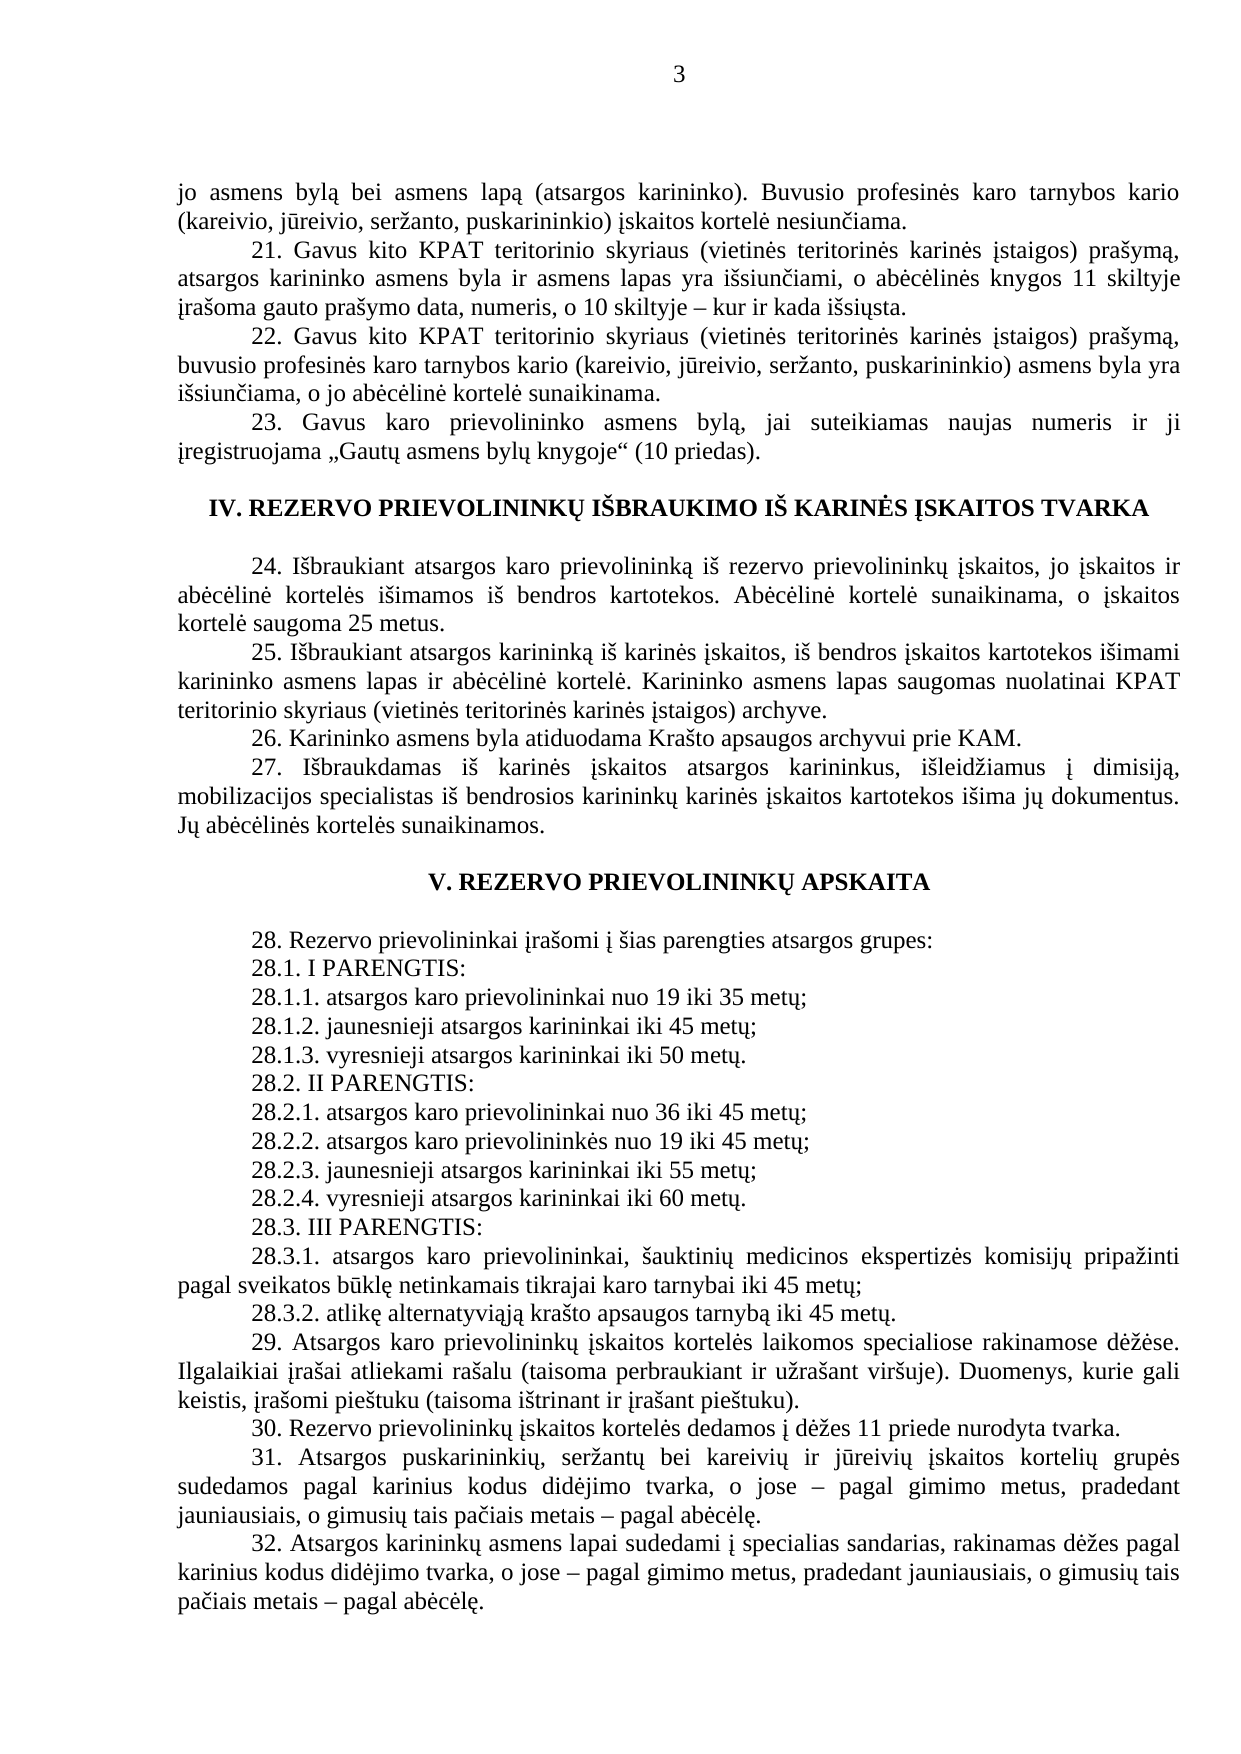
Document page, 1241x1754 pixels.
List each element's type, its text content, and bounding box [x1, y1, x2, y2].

text 28.1.3. vyresnieji atsargos karininkai iki 50 metų. [177, 1040, 1181, 1068]
text 21. Gavus kito KPAT teritorinio skyriaus (vietinės teritorinės karinės įstaigos) prašymą, atsargos karininko asmens byla ir asmens lapas yra išsiunčiami, o abėcėlinės knygos 11 skiltyje įrašoma gauto prašymo data, numeris, o 10 skiltyje – kur ir kada išsiųsta. [177, 235, 1181, 321]
text 28.2. II PARENGTIS: [177, 1068, 1181, 1097]
text 29. Atsargos karo prievolininkų įskaitos kortelės laikomos specialiose rakinamose dėžėse. Ilgalaikiai įrašai atliekami rašalu (taisoma perbraukiant ir užrašant viršuje). Duomenys, kurie gali keistis, įrašomi pieštuku (taisoma ištrinant ir įrašant pieštuku). [177, 1327, 1181, 1413]
text IV. REZERVO PRIEVOLININKŲ IŠBRAUKIMO IŠ KARINĖS ĮSKAITOS TVARKA [177, 493, 1181, 522]
text 28.2.2. atsargos karo prievolininkės nuo 19 iki 45 metų; [177, 1126, 1181, 1155]
text 27. Išbraukdamas iš karinės įskaitos atsargos karininkus, išleidžiamus į dimisiją, mobilizacijos specialistas iš bendrosios karininkų karinės įskaitos kartotekos išima jų dokumentus. Jų abėcėlinės kortelės sunaikinamos. [177, 752, 1181, 838]
text 28.1. I PARENGTIS: [177, 953, 1181, 982]
text 22. Gavus kito KPAT teritorinio skyriaus (vietinės teritorinės karinės įstaigos) prašymą, buvusio profesinės karo tarnybos kario (kareivio, jūreivio, seržanto, puskarininkio) asmens byla yra išsiunčiama, o jo abėcėlinė kortelė sunaikinama. [177, 321, 1181, 407]
text 28.3.2. atlikę alternatyviąją krašto apsaugos tarnybą iki 45 metų. [177, 1298, 1181, 1327]
text 28.2.1. atsargos karo prievolininkai nuo 36 iki 45 metų; [177, 1097, 1181, 1126]
text 23. Gavus karo prievolininko asmens bylą, jai suteikiamas naujas numeris ir ji įregistruojama „Gautų asmens bylų knygoje“ (10 priedas). [177, 407, 1181, 465]
text 24. Išbraukiant atsargos karo prievolininką iš rezervo prievolininkų įskaitos, jo įskaitos ir abėcėlinė kortelės išimamos iš bendros kartotekos. Abėcėlinė kortelė sunaikinama, o įskaitos kortelė saugoma 25 metus. [177, 551, 1181, 637]
text 28.3.1. atsargos karo prievolininkai, šauktinių medicinos ekspertizės komisijų pripažinti pagal sveikatos būklę netinkamais tikrajai karo tarnybai iki 45 metų; [177, 1241, 1181, 1298]
text 28. Rezervo prievolininkai įrašomi į šias parengties atsargos grupes: [177, 925, 1181, 953]
text 28.1.2. jaunesnieji atsargos karininkai iki 45 metų; [177, 1011, 1181, 1040]
text 28.1.1. atsargos karo prievolininkai nuo 19 iki 35 metų; [177, 982, 1181, 1011]
text 26. Karininko asmens byla atiduodama Krašto apsaugos archyvui prie KAM. [177, 723, 1181, 752]
text 25. Išbraukiant atsargos karininką iš karinės įskaitos, iš bendros įskaitos kartotekos išimami karininko asmens lapas ir abėcėlinė kortelė. Karininko asmens lapas saugomas nuolatinai KPAT teritorinio skyriaus (vietinės teritorinės karinės įstaigos) archyve. [177, 637, 1181, 723]
text 28.2.4. vyresnieji atsargos karininkai iki 60 metų. [177, 1183, 1181, 1212]
text 30. Rezervo prievolininkų įskaitos kortelės dedamos į dėžes 11 priede nurodyta tvarka. [177, 1413, 1181, 1442]
text 28.2.3. jaunesnieji atsargos karininkai iki 55 metų; [177, 1155, 1181, 1183]
text 32. Atsargos karininkų asmens lapai sudedami į specialias sandarias, rakinamas dėžes pagal karinius kodus didėjimo tvarka, o jose – pagal gimimo metus, pradedant jauniausiais, o gimusių tais pačiais metais – pagal abėcėlę. [177, 1528, 1181, 1615]
text 28.3. III PARENGTIS: [177, 1212, 1181, 1241]
text 31. Atsargos puskarininkių, seržantų bei kareivių ir jūreivių įskaitos kortelių grupės sudedamos pagal karinius kodus didėjimo tvarka, o jose – pagal gimimo metus, pradedant jauniausiais, o gimusių tais pačiais metais – pagal abėcėlę. [177, 1442, 1181, 1528]
text V. REZERVO PRIEVOLININKŲ APSKAITA [177, 867, 1181, 896]
text jo asmens bylą bei asmens lapą (atsargos karininko). Buvusio profesinės karo tarnybos kario (kareivio, jūreivio, seržanto, puskarininkio) įskaitos kortelė nesiunčiama. [177, 177, 1181, 235]
